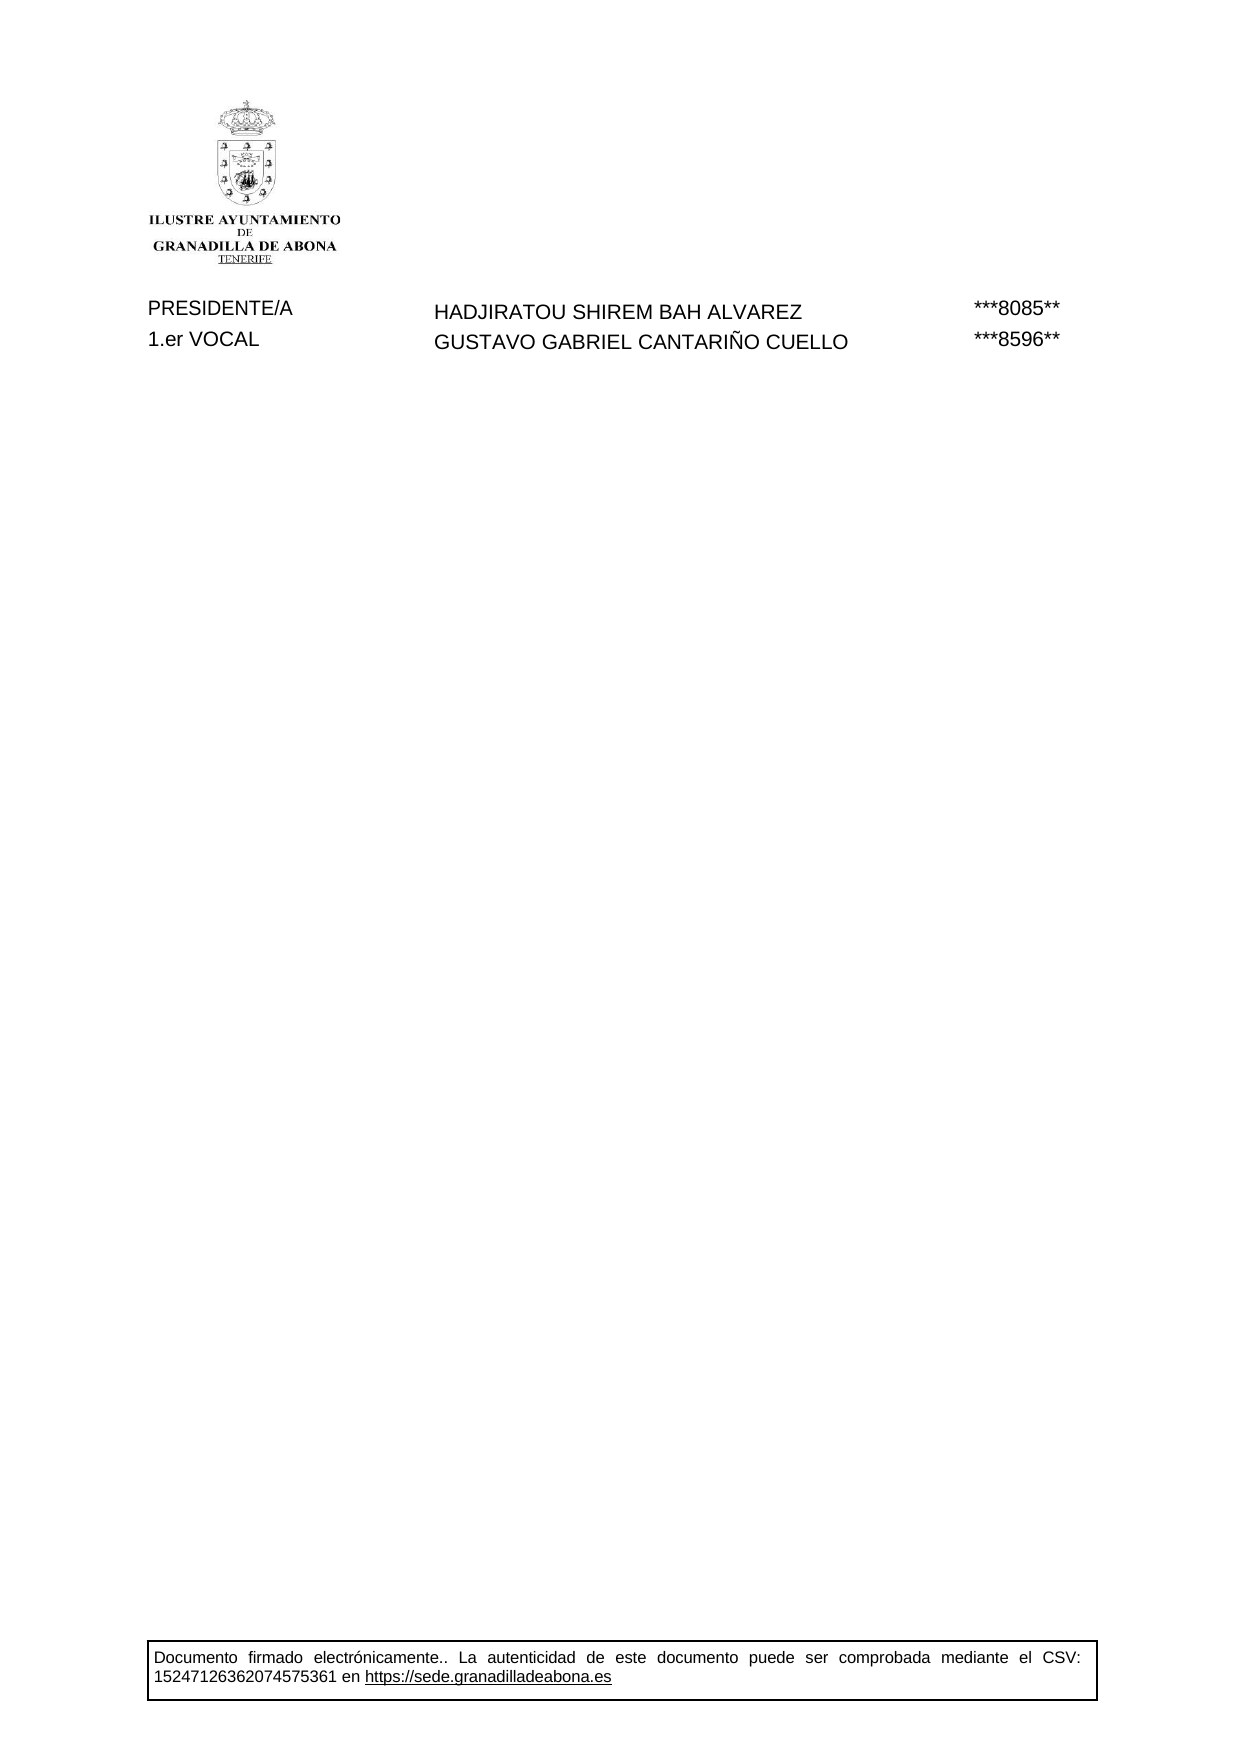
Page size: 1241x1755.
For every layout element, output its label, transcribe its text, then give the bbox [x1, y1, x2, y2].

table_cell ***8085** ***8596** [928, 294, 1067, 364]
table_cell HADJIRATOU SHIREM BAH ALVAREZ GUSTAVO GABRIEL CANTARIÑO CUELLO [403, 294, 928, 364]
table_cell PRESIDENTE/A 1.er VOCAL [142, 294, 403, 364]
